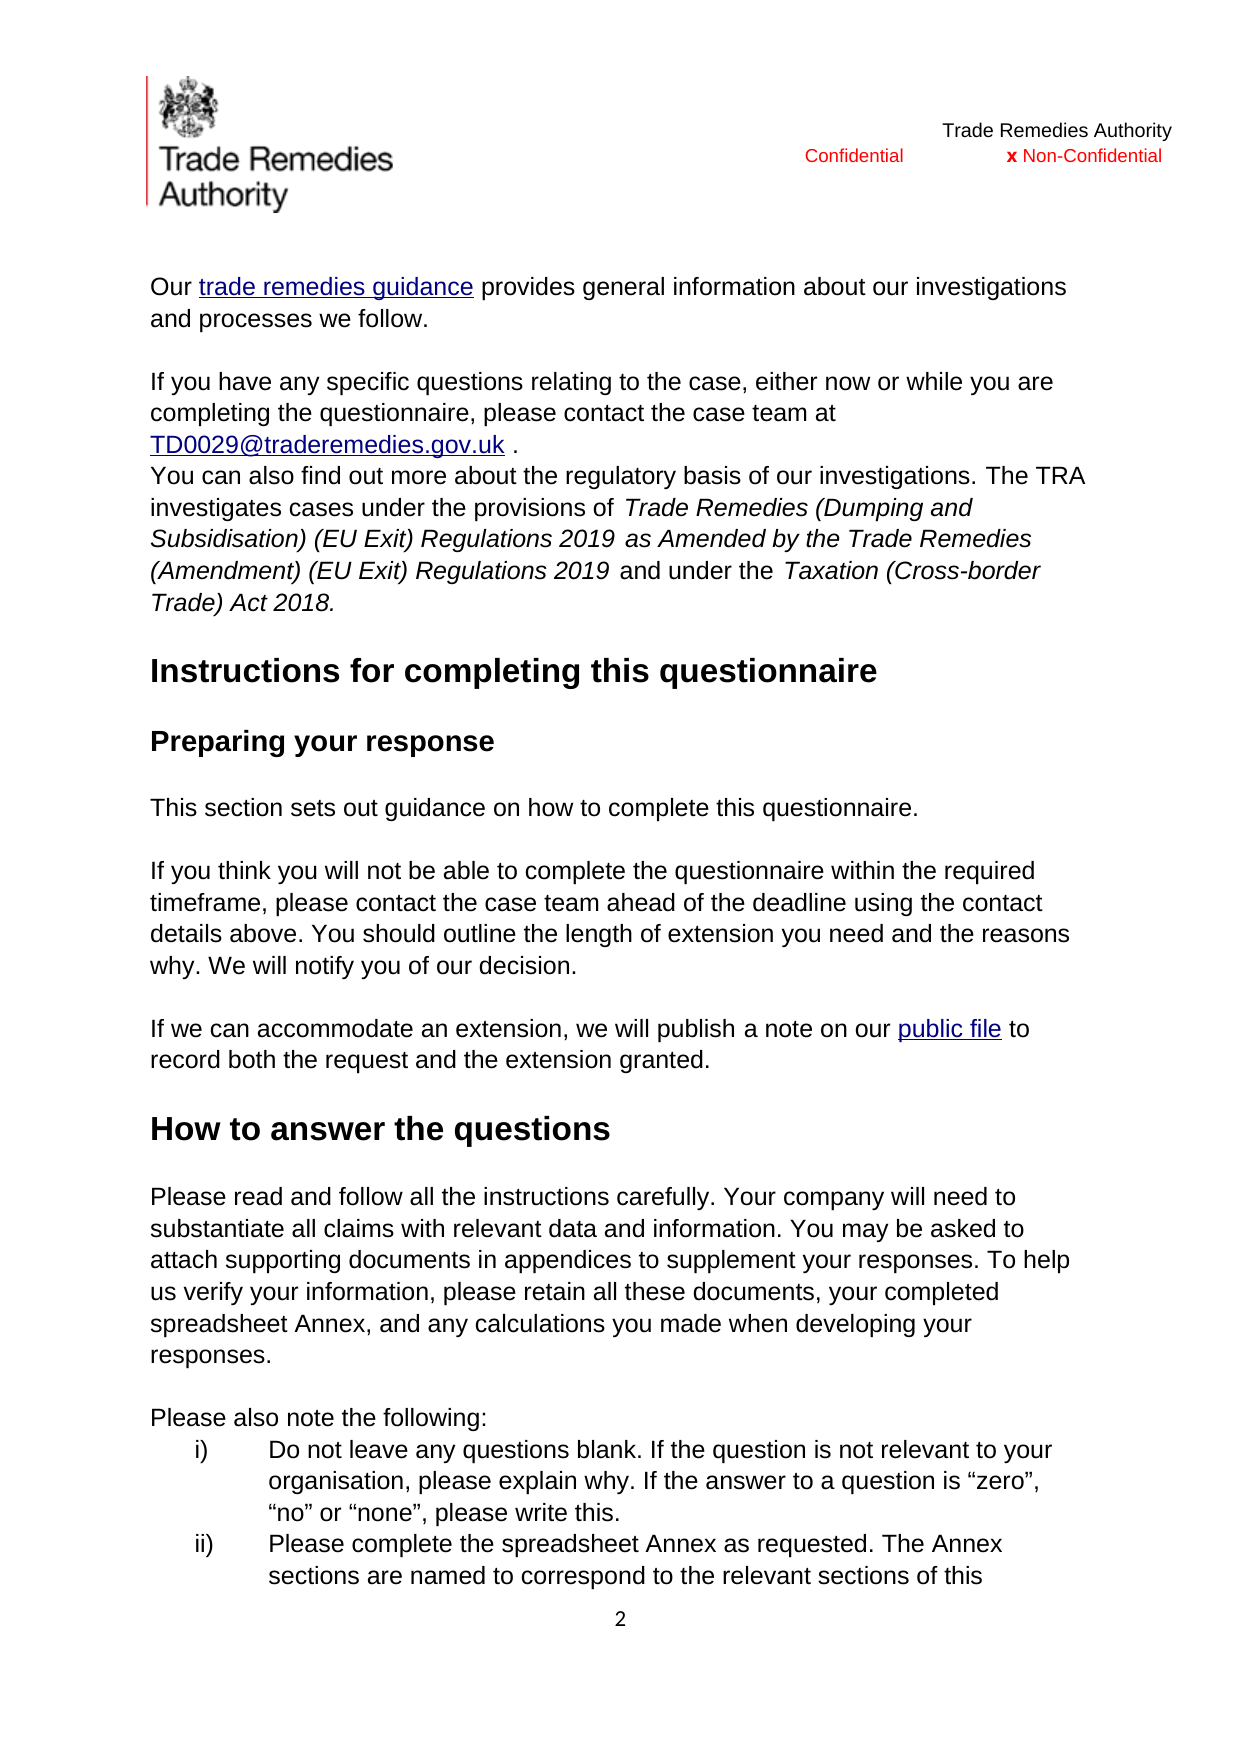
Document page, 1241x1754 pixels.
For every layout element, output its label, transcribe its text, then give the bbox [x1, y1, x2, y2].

text Please also note the following: [150, 1403, 1090, 1432]
subtitle Instructions for completing this questionnaire [150, 651, 1090, 689]
text If you have any specific questions relating to the case, either now or while you are completing the questionnaire, please contact the case team at TD0029@traderemedies.gov.uk . [150, 367, 1090, 458]
list Please complete the spreadsheet Annex as requested. The Annex sections are named to correspond to the relevant sections of this [194, 1529, 1090, 1590]
text If you think you will not be able to complete the questionnaire within the required timeframe, please contact the case team ahead of the deadline using the contact details above. You should outline the length of extension you need and the reasons why. We will notify you of our decision. [150, 856, 1090, 979]
text Our trade remedies guidance provides general information about our investigations and processes we follow. [150, 272, 1090, 332]
text Preparing your response [150, 724, 1090, 758]
text How to answer the questions [150, 1108, 1090, 1147]
text If we can accommodate an extension, we will publish a note on our public file to record both the request and the extension granted. [150, 1014, 1090, 1074]
list Do not leave any questions blank. If the question is not relevant to your organisation, please explain why. If the answer to a question is “zero”, “no” or “none”, please write this. [194, 1435, 1090, 1527]
text Please read and follow all the instructions carefully. Your company will need to substantiate all claims with relevant data and information. You may be asked to attach supporting documents in appendices to supplement your responses. To help us verify your information, please retain all these documents, your completed spreadsheet Annex, and any calculations you made when developing your responses. [150, 1182, 1090, 1369]
text This section sets out guidance on how to complete this questionnaire. [150, 793, 1090, 822]
text You can also find out more about the regulatory basis of our investigations. The TRA investigates cases under the provisions of Trade Remedies (Dumping and Subsidisation) (EU Exit) Regulations 2019 as Amended by the Trade Remedies (Amendment) (EU Exit) Regulations 2019 and under the Taxation (Cross-border Trade) Act 2018. [150, 461, 1090, 616]
